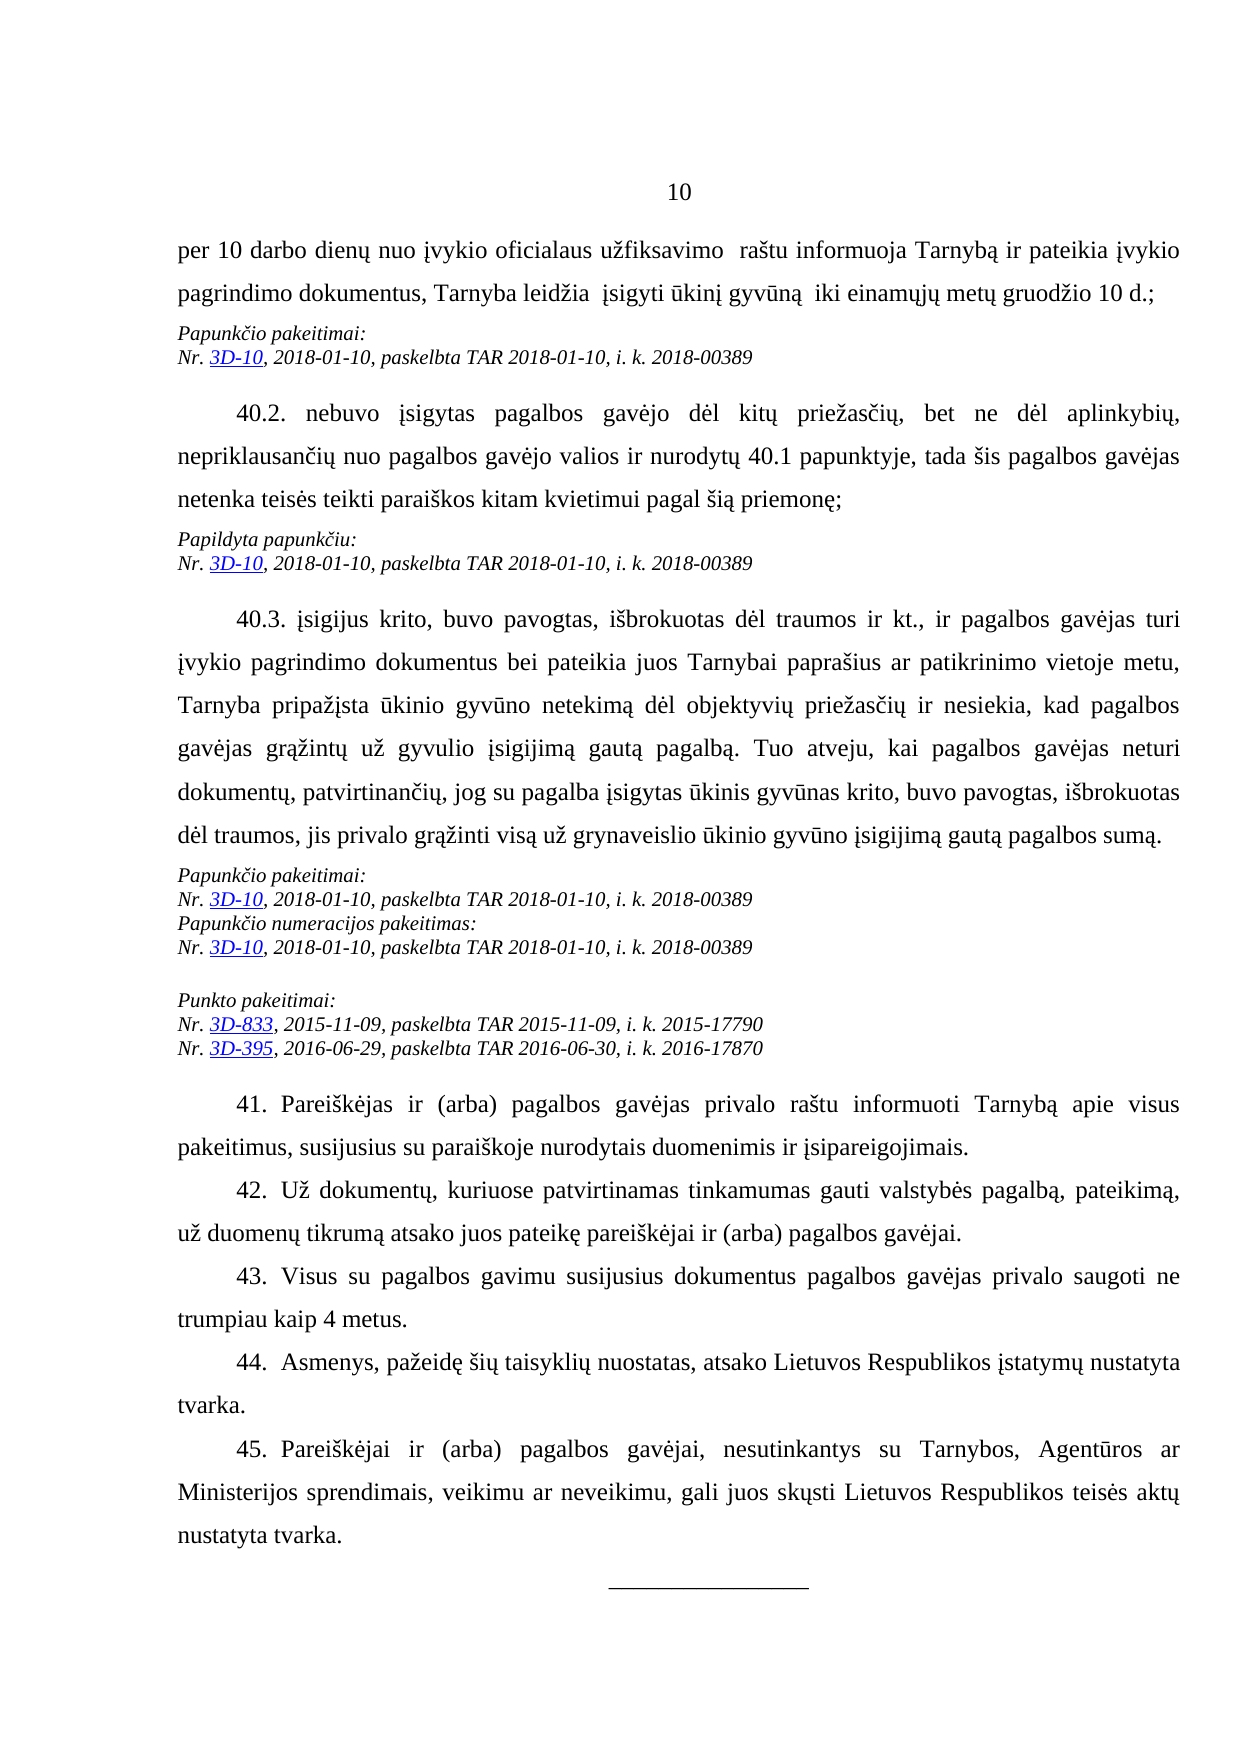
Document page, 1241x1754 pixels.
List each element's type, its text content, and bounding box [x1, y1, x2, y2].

text per 10 darbo dienų nuo įvykio oficialaus užfiksavimo raštu informuoja Tarnybą ir pateikia įvykio pagrindimo dokumentus, Tarnyba leidžia įsigyti ūkinį gyvūną iki einamųjų metų gruodžio 10 d.; [177, 235, 1181, 307]
text 40.2. nebuvo įsigytas pagalbos gavėjo dėl kitų priežasčių, bet ne dėl aplinkybių, nepriklausančių nuo pagalbos gavėjo valios ir nurodytų 40.1 papunktyje, tada šis pagalbos gavėjas netenka teisės teikti paraiškos kitam kvietimui pagal šią priemonę; [177, 398, 1181, 513]
text Nr. 3D-833, 2015-11-09, paskelbta TAR 2015-11-09, i. k. 2015-17790 [177, 1012, 1181, 1036]
text Nr. 3D-10, 2018-01-10, paskelbta TAR 2018-01-10, i. k. 2018-00389 [177, 887, 1181, 911]
text Nr. 3D-395, 2016-06-29, paskelbta TAR 2016-06-30, i. k. 2016-17870 [177, 1036, 1181, 1060]
text Papunkčio pakeitimai: [177, 321, 1181, 345]
text Papunkčio pakeitimai: [177, 863, 1181, 887]
text 40.3. įsigijus krito, buvo pavogtas, išbrokuotas dėl traumos ir kt., ir pagalbos gavėjas turi įvykio pagrindimo dokumentus bei pateikia juos Tarnybai paprašius ar patikrinimo vietoje metu, Tarnyba pripažįsta ūkinio gyvūno netekimą dėl objektyvių priežasčių ir nesiekia, kad pagalbos gavėjas grąžintų už gyvulio įsigijimą gautą pagalbą. Tuo atveju, kai pagalbos gavėjas neturi dokumentų, patvirtinančių, jog su pagalba įsigytas ūkinis gyvūnas krito, buvo pavogtas, išbrokuotas dėl traumos, jis privalo grąžinti visą už grynaveislio ūkinio gyvūno įsigijimą gautą pagalbos sumą. [177, 604, 1181, 848]
text 41. Pareiškėjas ir (arba) pagalbos gavėjas privalo raštu informuoti Tarnybą apie visus pakeitimus, susijusius su paraiškoje nurodytais duomenimis ir įsipareigojimais. [177, 1089, 1181, 1161]
text Nr. 3D-10, 2018-01-10, paskelbta TAR 2018-01-10, i. k. 2018-00389 [177, 345, 1181, 369]
text Nr. 3D-10, 2018-01-10, paskelbta TAR 2018-01-10, i. k. 2018-00389 [177, 935, 1181, 959]
text Nr. 3D-10, 2018-01-10, paskelbta TAR 2018-01-10, i. k. 2018-00389 [177, 551, 1181, 575]
text 42. Už dokumentų, kuriuose patvirtinamas tinkamumas gauti valstybės pagalbą, pateikimą, už duomenų tikrumą atsako juos pateikę pareiškėjai ir (arba) pagalbos gavėjai. [177, 1175, 1181, 1247]
text Papunkčio numeracijos pakeitimas: [177, 911, 1181, 935]
text Papildyta papunkčiu: [177, 527, 1181, 551]
text 45. Pareiškėjai ir (arba) pagalbos gavėjai, nesutinkantys su Tarnybos, Agentūros ar Ministerijos sprendimais, veikimu ar neveikimu, gali juos skųsti Lietuvos Respublikos teisės aktų nustatyta tvarka. [177, 1434, 1181, 1549]
text ________________ [236, 1563, 1181, 1592]
text Punkto pakeitimai: [177, 988, 1181, 1012]
text 43. Visus su pagalbos gavimu susijusius dokumentus pagalbos gavėjas privalo saugoti ne trumpiau kaip 4 metus. [177, 1261, 1181, 1333]
text 44. Asmenys, pažeidę šių taisyklių nuostatas, atsako Lietuvos Respublikos įstatymų nustatyta tvarka. [177, 1347, 1181, 1419]
